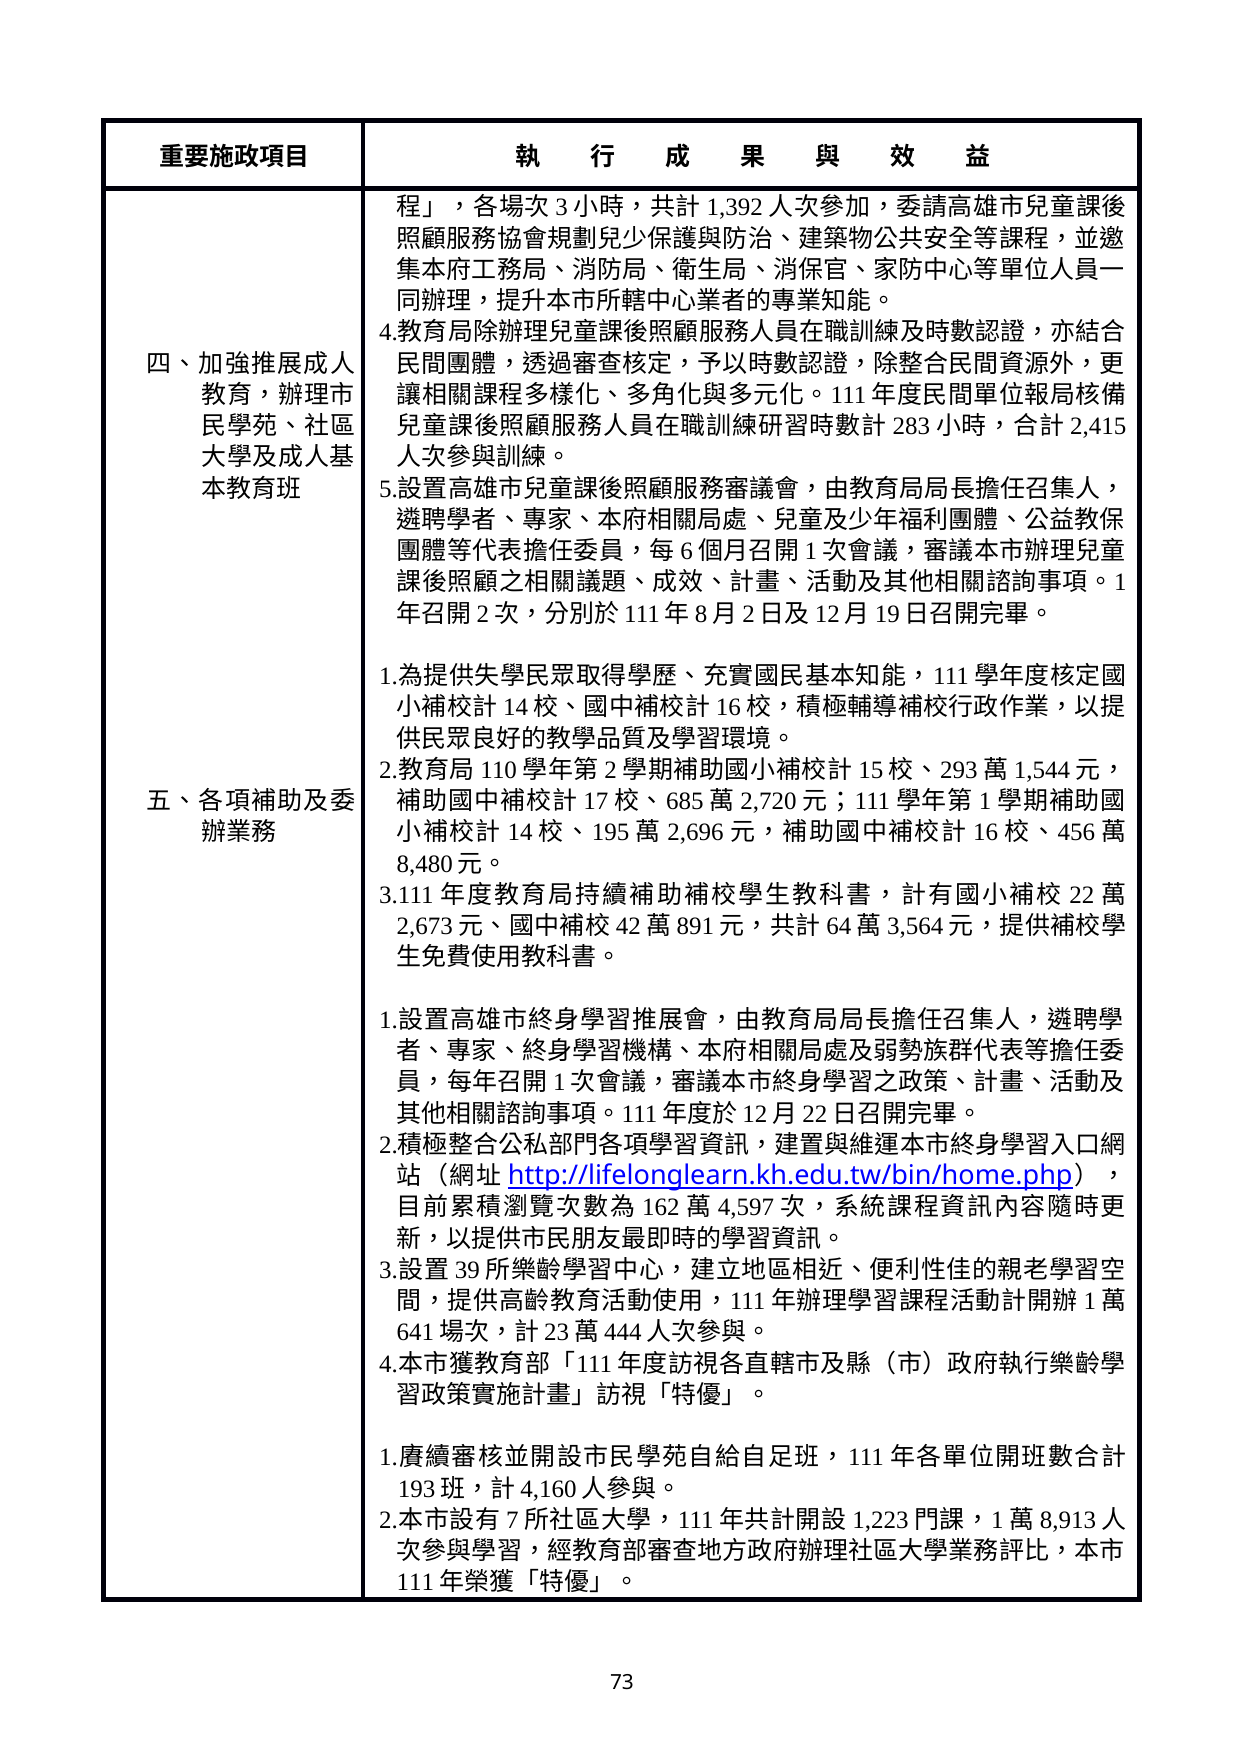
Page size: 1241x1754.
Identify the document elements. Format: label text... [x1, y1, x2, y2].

table_cell 程」，各場次3小時，共計1,392人次參加，委請高雄市兒童課後照顧服務協會規劃兒少保護與防治、建築物公共安全等課程，並邀集本府工務局、消防局、衛生局、消保官、家防中心等單位人員一同辦理，提升本市所轄中心業者的專業知能。 4.教育局除辦理兒童課後照顧服務人員在職訓練及時數認證，亦結合民間團體，透過審查核定，予以時數認證，除整合民間資源外，更讓相關課程多樣化、多角化與多元化。111年度民間單位報局核備兒童課後照顧服務人員在職訓練研習時數計283小時，合計2,415人次參與訓練。 5.設置高雄市兒童課後照顧服務審議會，由教育局局長擔任召集人，遴聘學者、專家、本府相關局處、兒童及少年福利團體、公益教保團體等代表擔任委員，每6個月召開1次會議，審議本市辦理兒童課後照顧之相關議題、成效、計畫、活動及其他相關諮詢事項。1年召開2次，分別於111年8月2日及12月19日召開完畢。 1.為提供失學民眾取得學歷、充實國民基本知能，111學年度核定國小補校計14校、國中補校計16校，積極輔導補校行政作業，以提供民眾良好的教學品質及學習環境。 2.教育局110學年第2學期補助國小補校計15校、293萬1,544元，補助國中補校計17校、685萬2,720元；111學年第1學期補助國小補校計14校、195萬2,696元，補助國中補校計16校、456萬8,480元。 3.111年度教育局持續補助補校學生教科書，計有國小補校22萬2,673元、國中補校42萬891元，共計64萬3,564元，提供補校學生免費使用教科書。 1.設置高雄市終身學習推展會，由教育局局長擔任召集人，遴聘學者、專家、終身學習機構、本府相關局處及弱勢族群代表等擔任委員，每年召開1次會議，審議本市終身學習之政策、計畫、活動及其他相關諮詢事項。111年度於12月22日召開完畢。 2.積極整合公私部門各項學習資訊，建置與維運本市終身學習入口網站（網址http://lifelonglearn.kh.edu.tw/bin/home.php），目前累積瀏覽次數為162萬4,597次，系統課程資訊內容隨時更新，以提供市民朋友最即時的學習資訊。 3.設置39所樂齡學習中心，建立地區相近、便利性佳的親老學習空間，提供高齡教育活動使用，111年辦理學習課程活動計開辦1萬641場次，計23萬444人次參與。 4.本市獲教育部「111年度訪視各直轄市及縣（市）政府執行樂齡學習政策實施計畫」訪視「特優」。 1.賡續審核並開設市民學苑自給自足班，111年各單位開班數合計193班，計4,160人參與。 2.本市設有7所社區大學，111年共計開設1,223門課，1萬8,913人次參與學習，經教育部審查地方政府辦理社區大學業務評比，本市111年榮獲「特優」。 [365, 191, 1137, 1597]
table_cell 四、加強推展成人教育，辦理市民學苑、社區大學及成人基本教育班 五、各項補助及委辦業務 [106, 191, 361, 1597]
table_header 重要施政項目 [106, 123, 361, 186]
table_header 執 行 成 果 與 效 益 [365, 123, 1137, 186]
